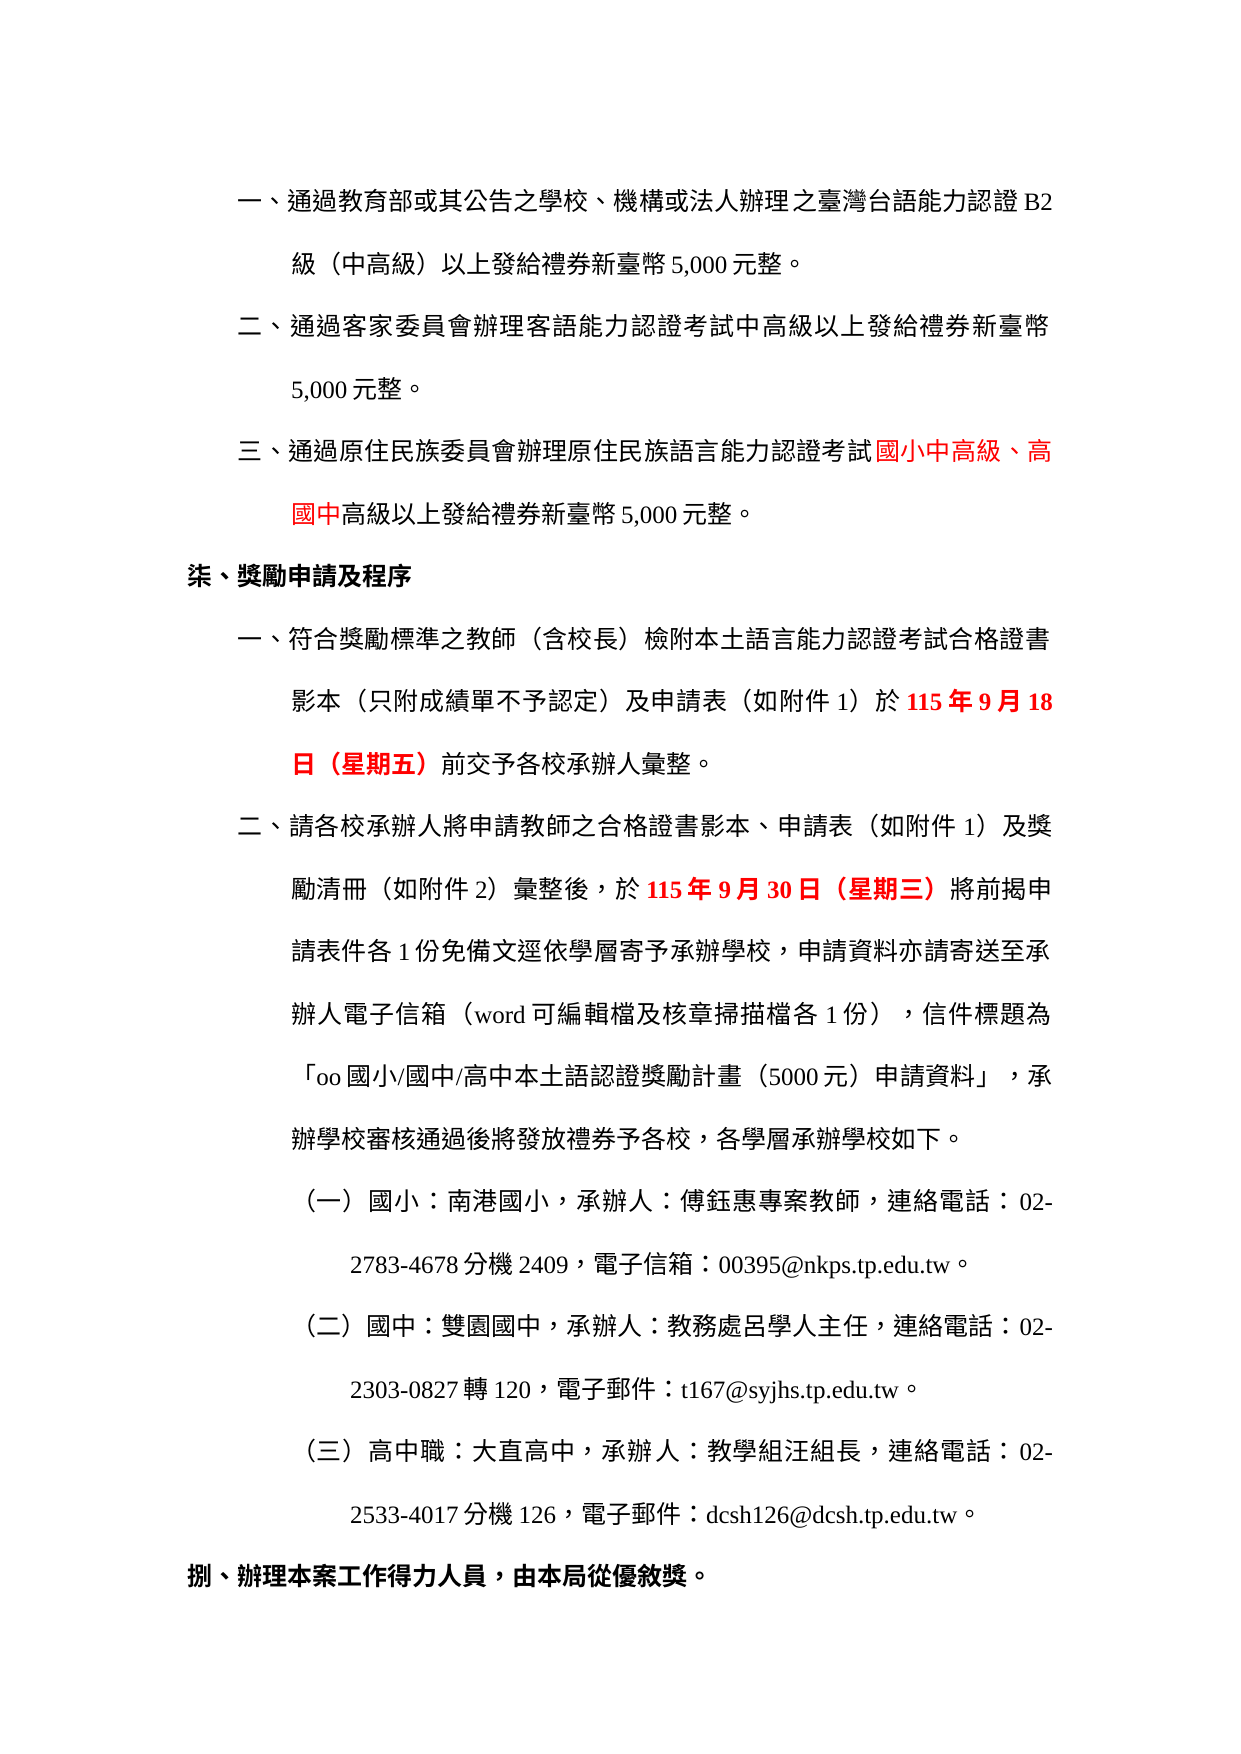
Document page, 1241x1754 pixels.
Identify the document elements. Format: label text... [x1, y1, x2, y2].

text 捌、辦理本案工作得力人員，由本局從優敘獎。 [187, 1533, 1053, 1596]
text （一）國小：南港國小，承辦人：傅鈺惠專案教師，連絡電話：02-2783-4678分機2409，電子信箱：00395@nkps.tp.edu.tw。 [291, 1158, 1053, 1283]
text 一、符合獎勵標準之教師（含校長）檢附本土語言能力認證考試合格證書影本（只附成績單不予認定）及申請表（如附件1）於115年9月18日（星期五）前交予各校承辦人彙整。 [237, 596, 1053, 783]
text 一、通過教育部或其公告之學校、機構或法人辦理之臺灣台語能力認證B2級（中高級）以上發給禮券新臺幣5,000元整。 [237, 158, 1053, 283]
text 三、通過原住民族委員會辦理原住民族語言能力認證考試國小中高級、高國中高級以上發給禮券新臺幣5,000元整。 [237, 408, 1053, 533]
text 二、通過客家委員會辦理客語能力認證考試中高級以上發給禮券新臺幣5,000元整。 [237, 283, 1053, 408]
text （三）高中職：大直高中，承辦人：教學組汪組長，連絡電話：02-2533-4017分機126，電子郵件：dcsh126@dcsh.tp.edu.tw。 [291, 1408, 1053, 1533]
text 柒、獎勵申請及程序 [187, 533, 1053, 596]
text 二、請各校承辦人將申請教師之合格證書影本、申請表（如附件1）及獎勵清冊（如附件2）彙整後，於115年9月30日（星期三）將前揭申請表件各1份免備文逕依學層寄予承辦學校，申請資料亦請寄送至承辦人電子信箱（word可編輯檔及核章掃描檔各1份），信件標題為「oo國小/國中/高中本土語認證獎勵計畫（5000元）申請資料」，承辦學校審核通過後將發放禮券予各校，各學層承辦學校如下。 [237, 783, 1053, 1158]
text （二）國中：雙園國中，承辦人：教務處呂學人主任，連絡電話：02- 2303-0827轉120，電子郵件：t167@syjhs.tp.edu.tw。 [291, 1283, 1053, 1408]
